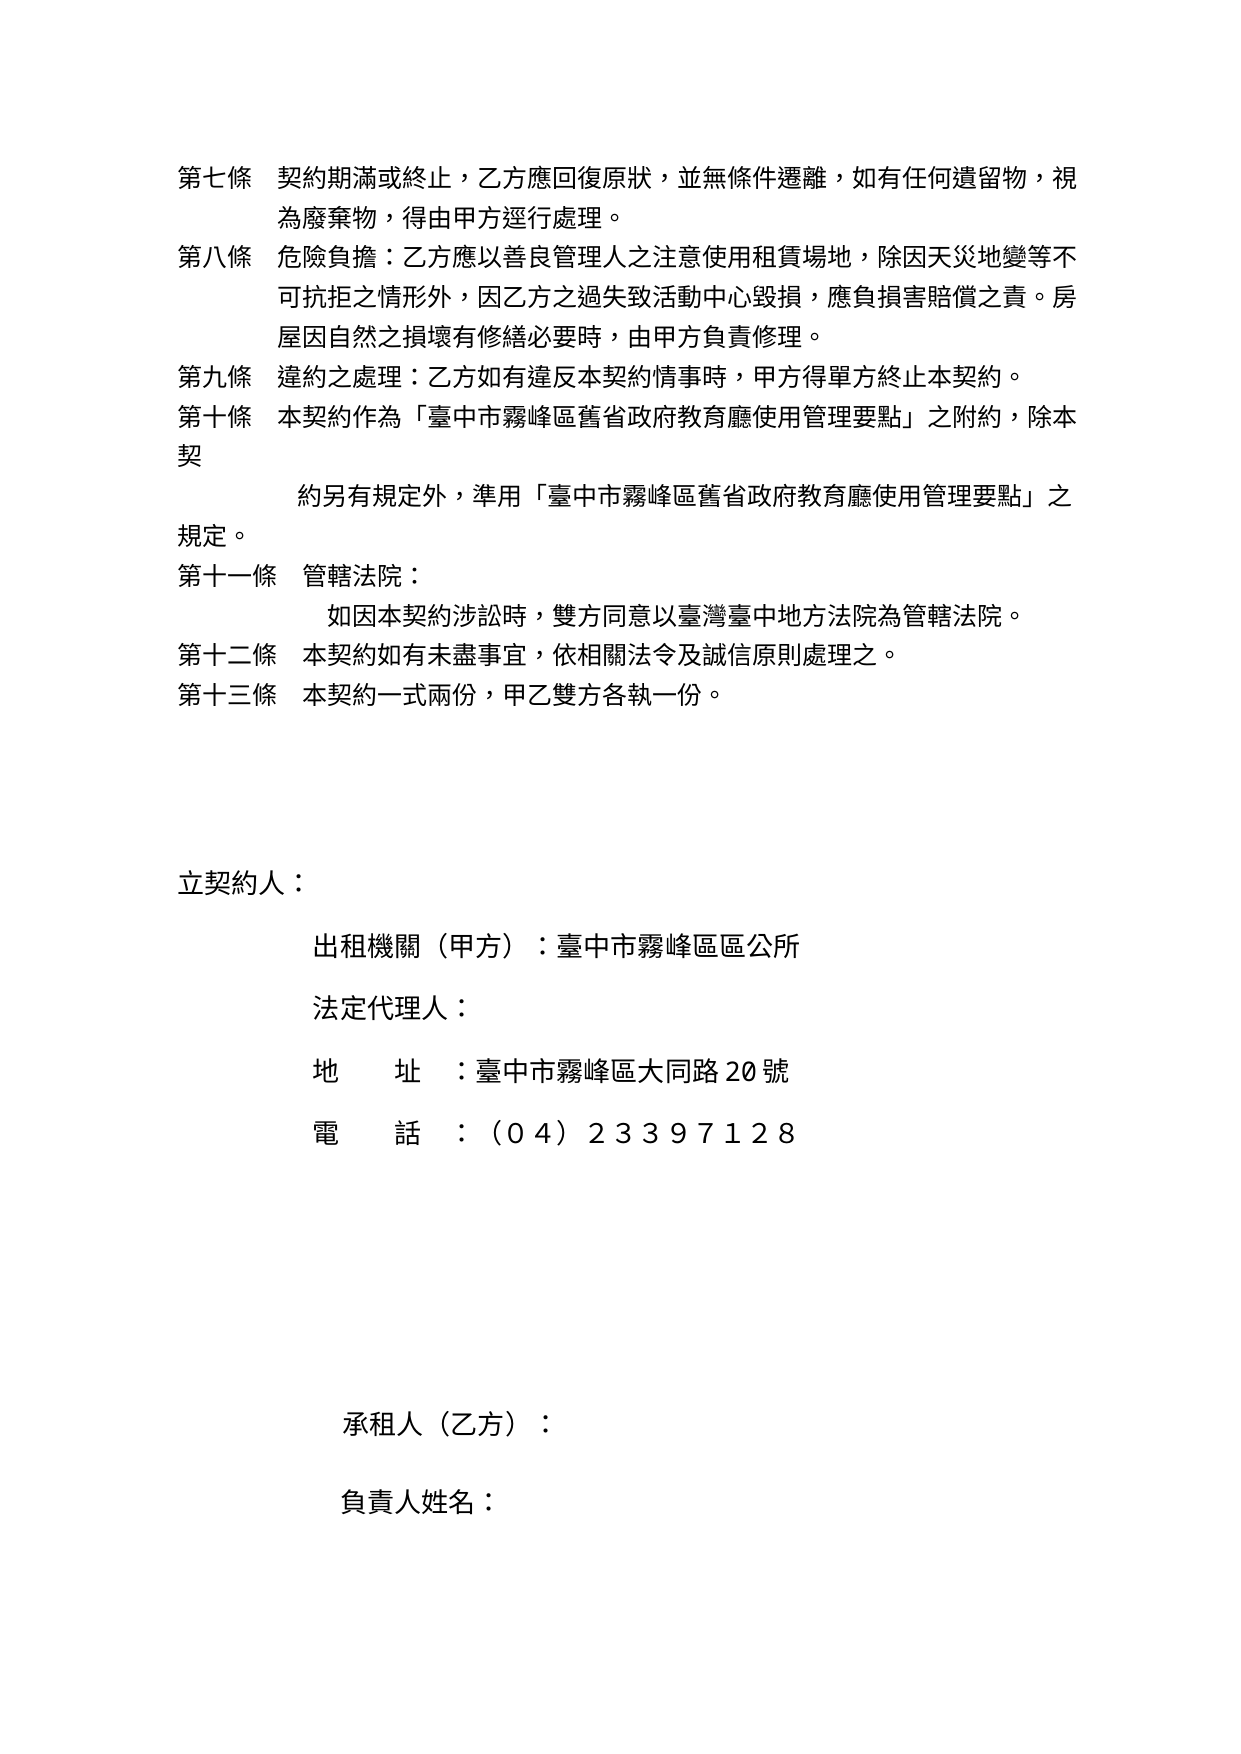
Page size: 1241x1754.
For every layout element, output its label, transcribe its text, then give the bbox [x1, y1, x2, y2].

text 電 話 ：（０４）２３３９７１２８ [177, 1090, 1092, 1153]
text 出租機關（甲方）：臺中市霧峰區區公所 [177, 903, 1092, 965]
text 第十條 本契約作為「臺中市霧峰區舊省政府教育廳使用管理要點」之附約，除本契 約另有規定外，準用「臺中市霧峰區舊省政府教育廳使用管理要點」之規定。 [177, 397, 1092, 553]
text 承租人（乙方）： [177, 1403, 1092, 1442]
text 第十一條 管轄法院： [177, 556, 1092, 592]
text 第十二條 本契約如有未盡事宜，依相關法令及誠信原則處理之。 [177, 636, 1092, 672]
text 地 址 ：臺中市霧峰區大同路20號 [177, 1028, 1092, 1090]
text 第八條 危險負擔：乙方應以善良管理人之注意使用租賃場地，除因天災地變等不可抗拒之情形外，因乙方之過失致活動中心毀損，應負損害賠償之責。房屋因自然之損壞有修繕必要時，由甲方負責修理。 [177, 238, 1092, 354]
text 第七條 契約期滿或終止，乙方應回復原狀，並無條件遷離，如有任何遺留物，視為廢棄物，得由甲方逕行處理。 [177, 158, 1092, 234]
text 如因本契約涉訟時，雙方同意以臺灣臺中地方法院為管轄法院。 [177, 596, 1092, 632]
text 第十三條 本契約一式兩份，甲乙雙方各執一份。 [177, 676, 1092, 712]
text 負責人姓名： [177, 1481, 1092, 1521]
text 法定代理人： [177, 965, 1092, 1028]
text 立契約人： [177, 840, 1092, 903]
text 第九條 違約之處理：乙方如有違反本契約情事時，甲方得單方終止本契約。 [177, 357, 1092, 393]
